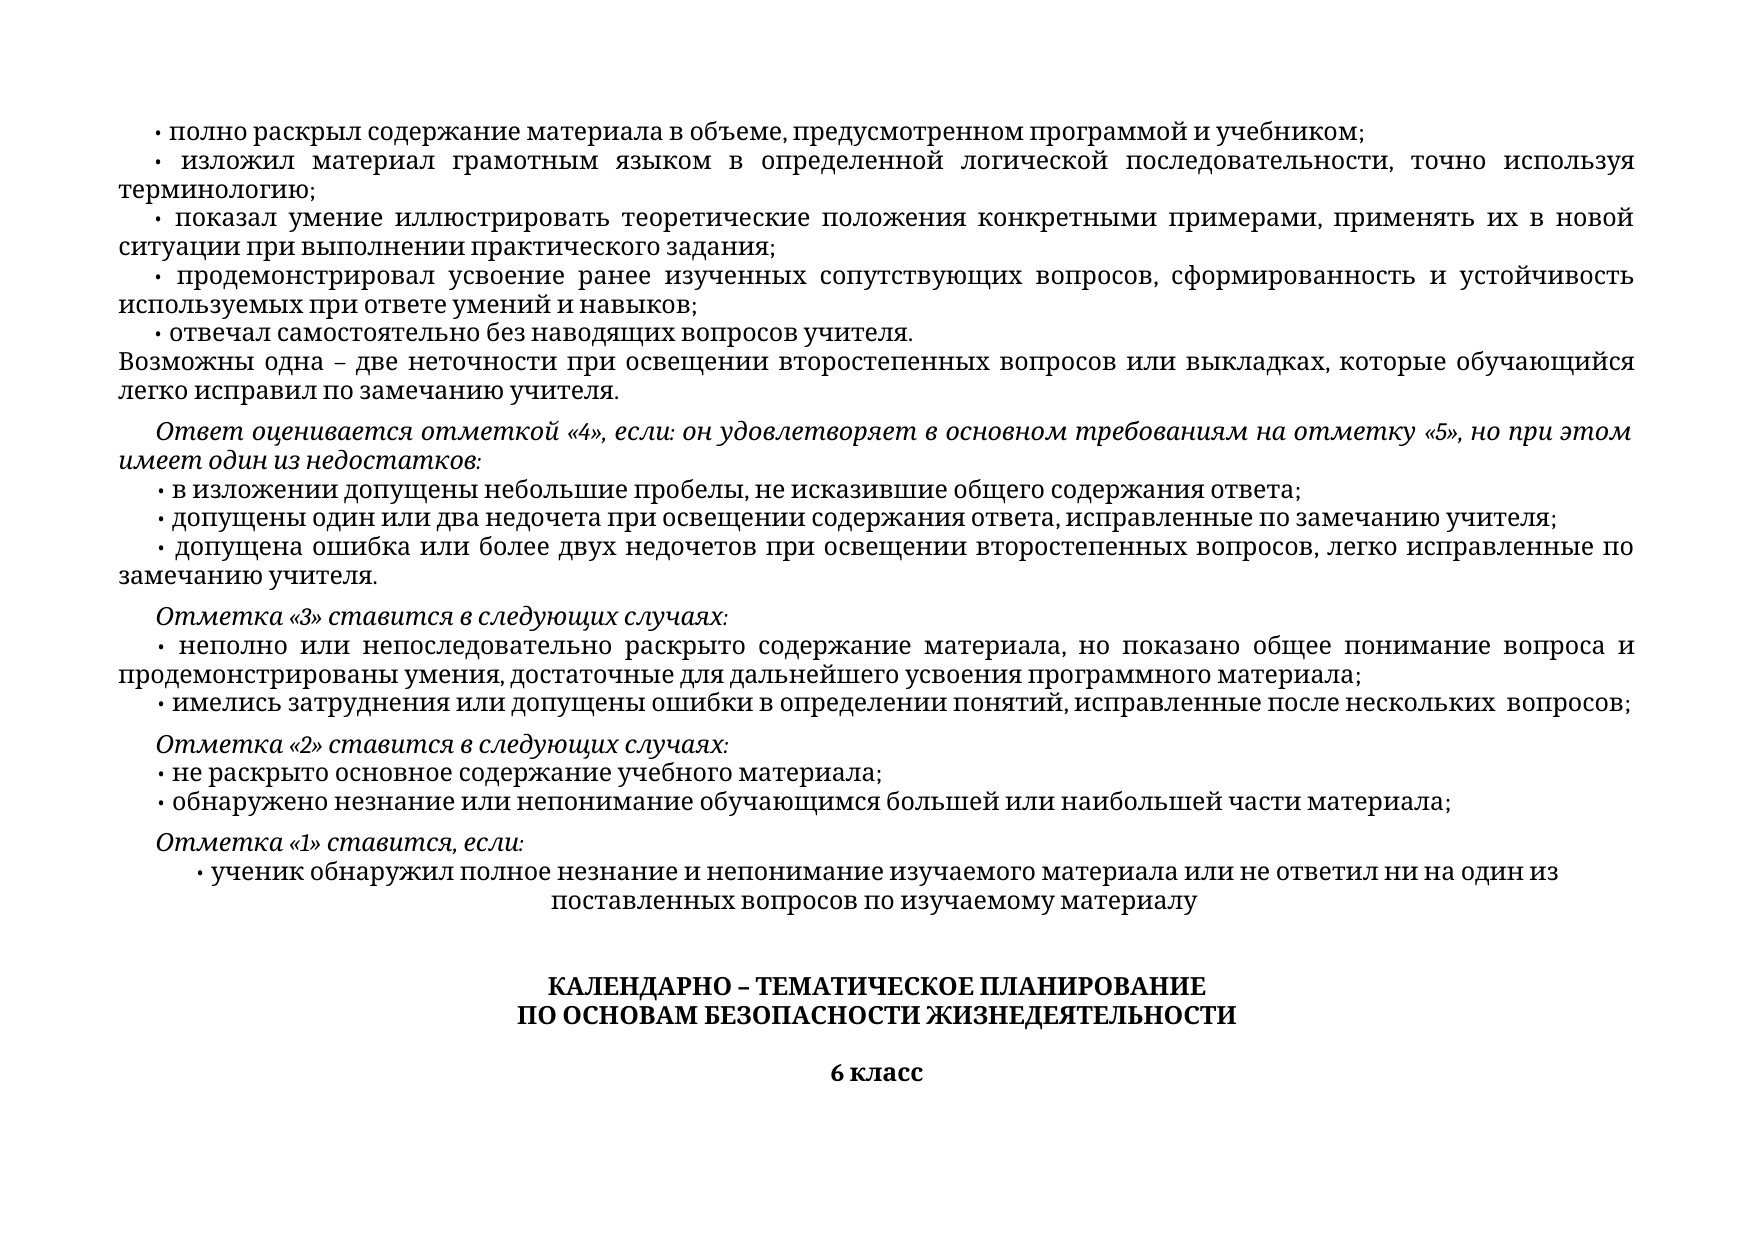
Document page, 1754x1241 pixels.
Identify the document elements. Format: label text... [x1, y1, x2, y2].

text • в изложении допущены небольшие пробелы, не исказившие общего содержания ответа; [118, 476, 1636, 504]
text • полно раскрыл содержание материала в объеме, предусмотренном программой и учебником; [118, 118, 1636, 147]
text Отметка «3» ставится в следующих случаях: [118, 603, 1636, 632]
text • допущена ошибка или более двух недочетов при освещении второстепенных вопросов, легко исправленные по замечанию учителя. [118, 533, 1636, 591]
text • имелись затруднения или допущены ошибки в определении понятий, исправленные после нескольких вопросов; [118, 689, 1636, 718]
text Отметка «2» ставится в следующих случаях: [118, 731, 1636, 759]
text • не раскрыто основное содержание учебного материала; [118, 759, 1636, 788]
text • обнаружено незнание или непонимание обучающимся большей или наибольшей части материала; [118, 788, 1636, 817]
text КАЛЕНДАРНО – ТЕМАТИЧЕСКОЕ ПЛАНИРОВАНИЕ [118, 973, 1636, 1002]
text • ученик обнаружил полное незнание и непонимание изучаемого материала или не ответил ни на один из поставленных вопросов по изучаемому материалу [118, 858, 1636, 916]
text • изложил материал грамотным языком в определенной логической последовательности, точно используя терминологию; [118, 147, 1636, 204]
text ПО ОСНОВАМ БЕЗОПАСНОСТИ ЖИЗНЕДЕЯТЕЛЬНОСТИ [118, 1002, 1636, 1031]
text Возможны одна – две неточности при освещении второстепенных вопросов или выкладках, которые обучающийся легко исправил по замечанию учителя. [118, 348, 1636, 406]
text 6 класс [118, 1059, 1636, 1088]
text Ответ оценивается отметкой «4», если: он удовлетворяет в основном требованиям на отметку «5», но при этом имеет один из недостатков: [118, 418, 1636, 476]
text • неполно или непоследовательно раскрыто содержание материала, но показано общее понимание вопроса и продемонстрированы умения, достаточные для дальнейшего усвоения программного материала; [118, 632, 1636, 689]
text • отвечал самостоятельно без наводящих вопросов учителя. [118, 319, 1636, 348]
text • показал умение иллюстрировать теоретические положения конкретными примерами, применять их в новой ситуации при выполнении практического задания; [118, 204, 1636, 262]
text Отметка «1» ставится, если: [118, 829, 1636, 858]
text • продемонстрировал усвоение ранее изученных сопутствующих вопросов, сформированность и устойчивость используемых при ответе умений и навыков; [118, 262, 1636, 319]
text • допущены один или два недочета при освещении содержания ответа, исправленные по замечанию учителя; [118, 504, 1636, 533]
